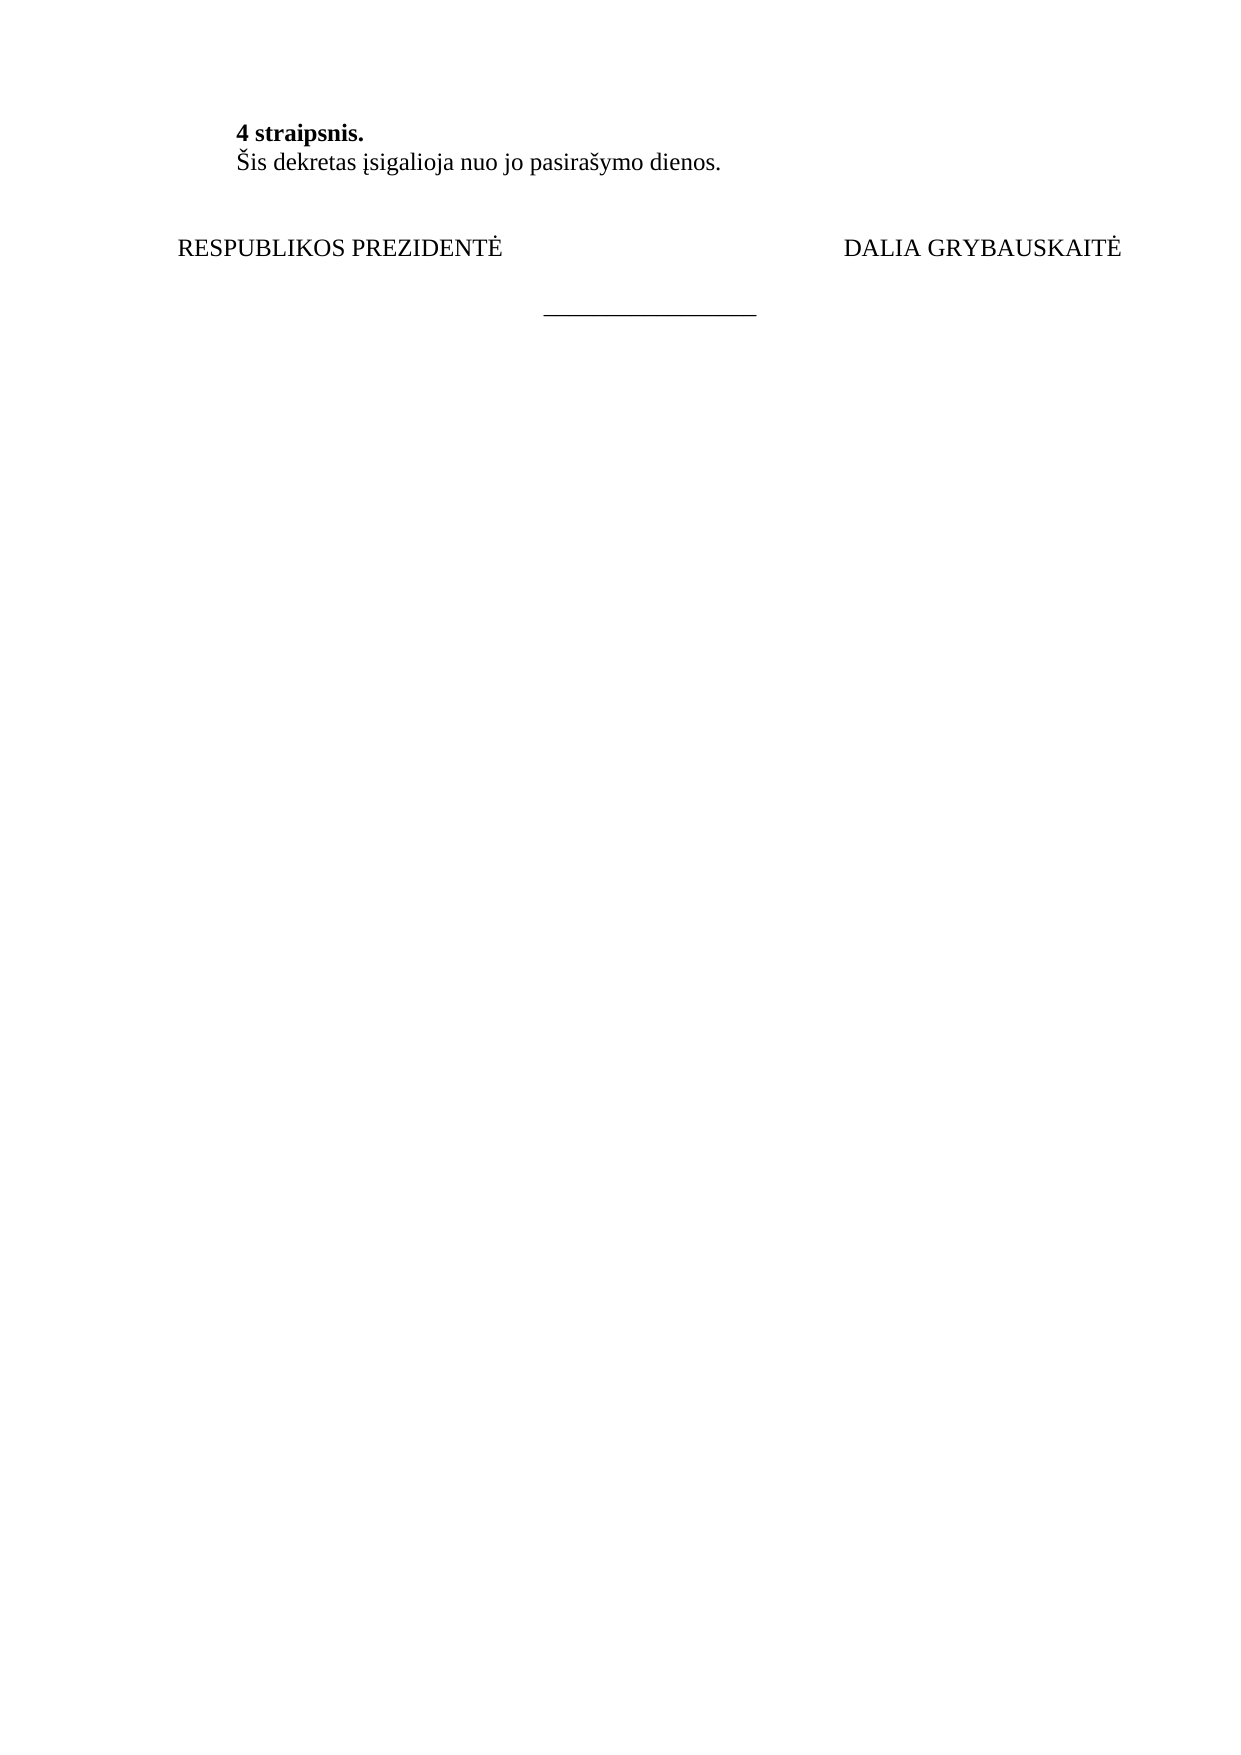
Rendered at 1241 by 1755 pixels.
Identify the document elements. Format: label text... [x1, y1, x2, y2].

text RESPUBLIKOS PREZIDENTĖ DALIA GRYBAUSKAITĖ [177, 233, 1122, 262]
text _________________ [177, 291, 1122, 319]
text Šis dekretas įsigalioja nuo jo pasirašymo dienos. [177, 147, 1122, 176]
text 4 straipsnis. [177, 118, 1122, 147]
